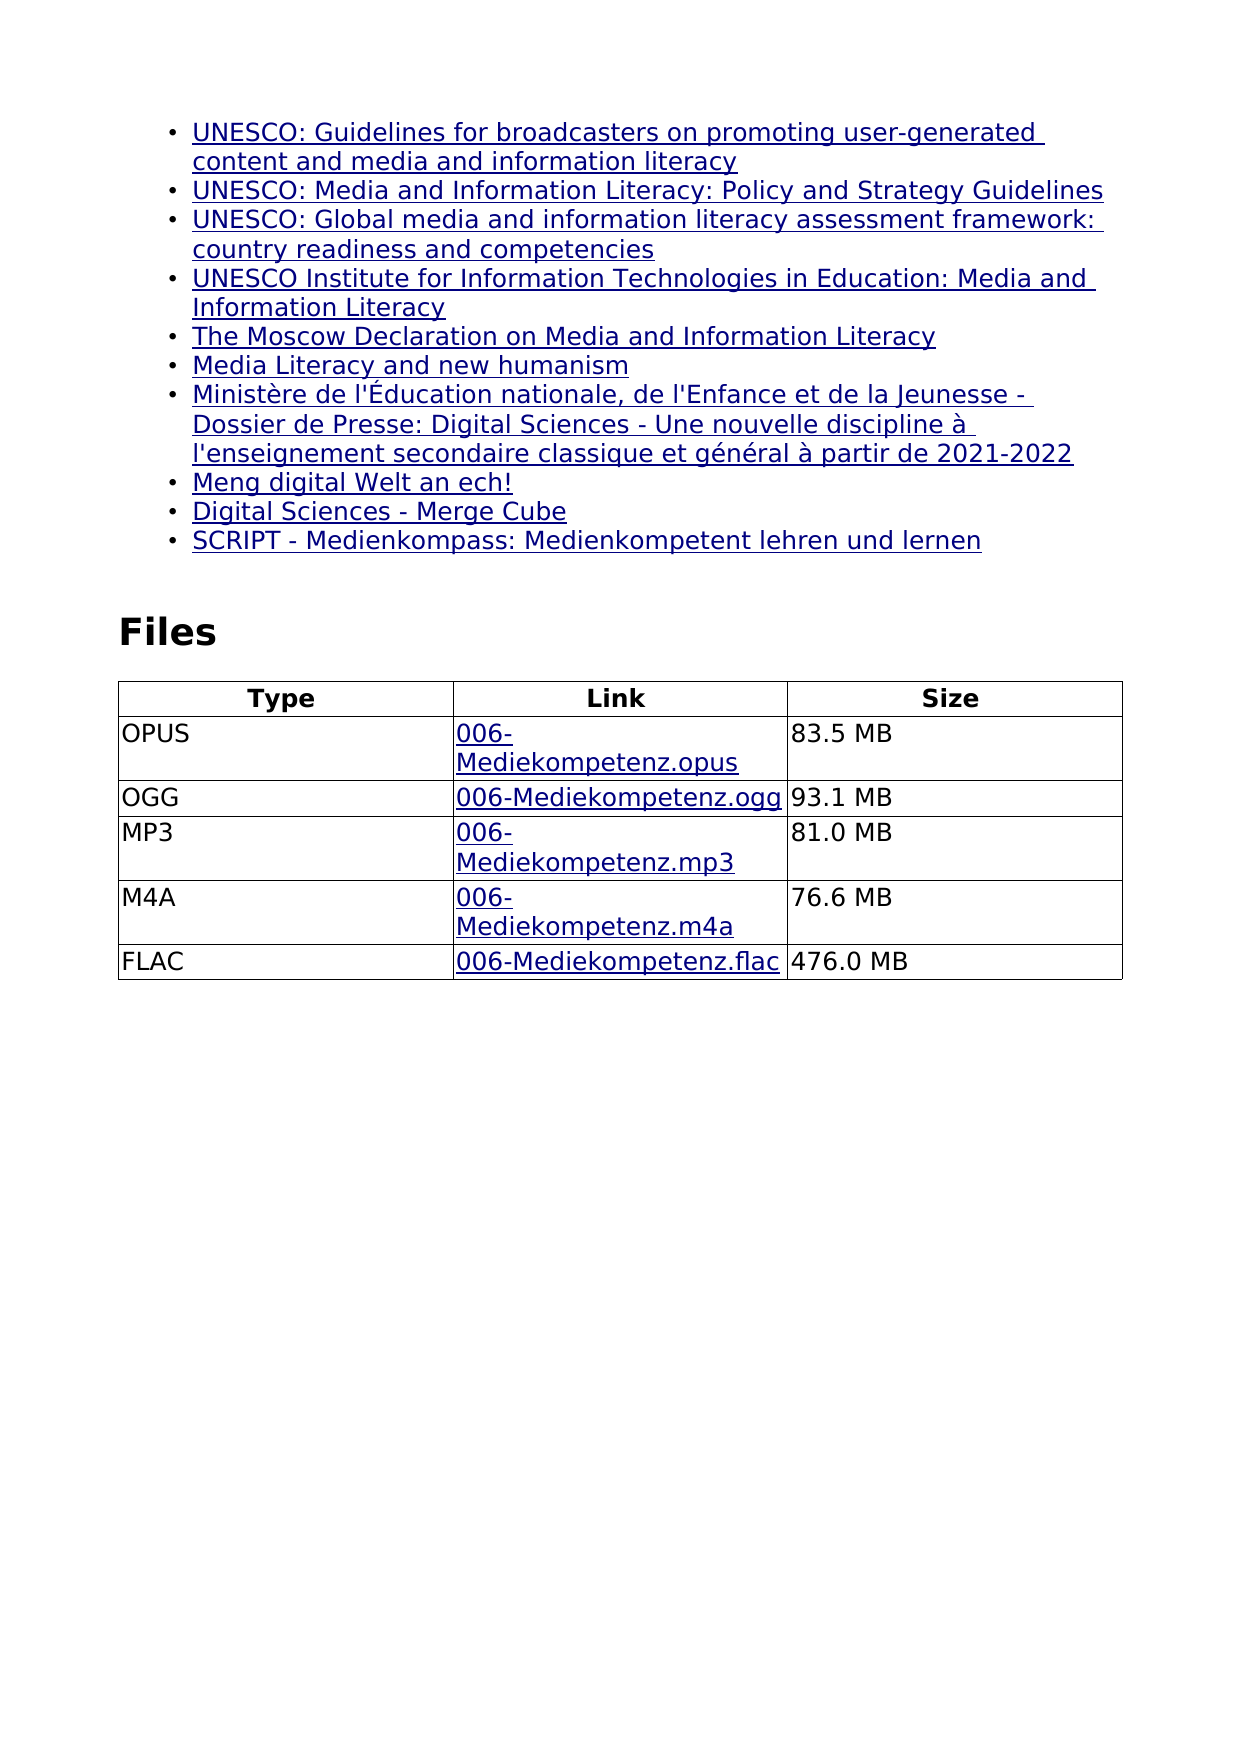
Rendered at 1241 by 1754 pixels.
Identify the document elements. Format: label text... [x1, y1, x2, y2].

table_cell 93.1 MB [788, 781, 1122, 816]
list Media Literacy and new humanism [177, 351, 1122, 381]
list UNESCO: Media and Information Literacy: Policy and Strategy Guidelines [177, 176, 1122, 206]
list SCRIPT - Medienkompass: Medienkompetent lehren und lernen [177, 526, 1122, 556]
subtitle Files [118, 610, 1122, 654]
table_cell 76.6 MB [788, 881, 1122, 944]
table_cell 006-Mediekompetenz.ogg [454, 781, 787, 816]
list Ministère de l'Éducation nationale, de l'Enfance et de la Jeunesse - Dossier de Presse: Digital Sciences - Une nouvelle discipline à l'enseignement secondaire classique et général à partir de 2021-2022 [177, 381, 1122, 468]
list UNESCO: Global media and information literacy assessment framework: country readiness and competencies [177, 206, 1122, 264]
list The Moscow Declaration on Media and Information Literacy [177, 322, 1122, 351]
list Digital Sciences - Merge Cube [177, 497, 1122, 526]
table_cell 83.5 MB [788, 717, 1122, 780]
table_cell FLAC [119, 945, 453, 979]
table_cell OGG [119, 781, 453, 816]
table_cell 006-Mediekompetenz.mp3 [454, 817, 787, 880]
list UNESCO Institute for Information Technologies in Education: Media and Information Literacy [177, 264, 1122, 322]
table_cell 006-Mediekompetenz.opus [454, 717, 787, 780]
table_header Size [788, 682, 1122, 716]
table_cell 81.0 MB [788, 817, 1122, 880]
list Meng digital Welt an ech! [177, 468, 1122, 497]
table_cell 006-Mediekompetenz.flac [454, 945, 787, 979]
table_header Type [119, 682, 453, 716]
table_cell 476.0 MB [788, 945, 1122, 979]
table_cell M4A [119, 881, 453, 944]
table_cell OPUS [119, 717, 453, 780]
table_cell 006-Mediekompetenz.m4a [454, 881, 787, 944]
table_header Link [454, 682, 787, 716]
list UNESCO: Guidelines for broadcasters on promoting user-generated content and media and information literacy [177, 118, 1122, 176]
table_cell MP3 [119, 817, 453, 880]
